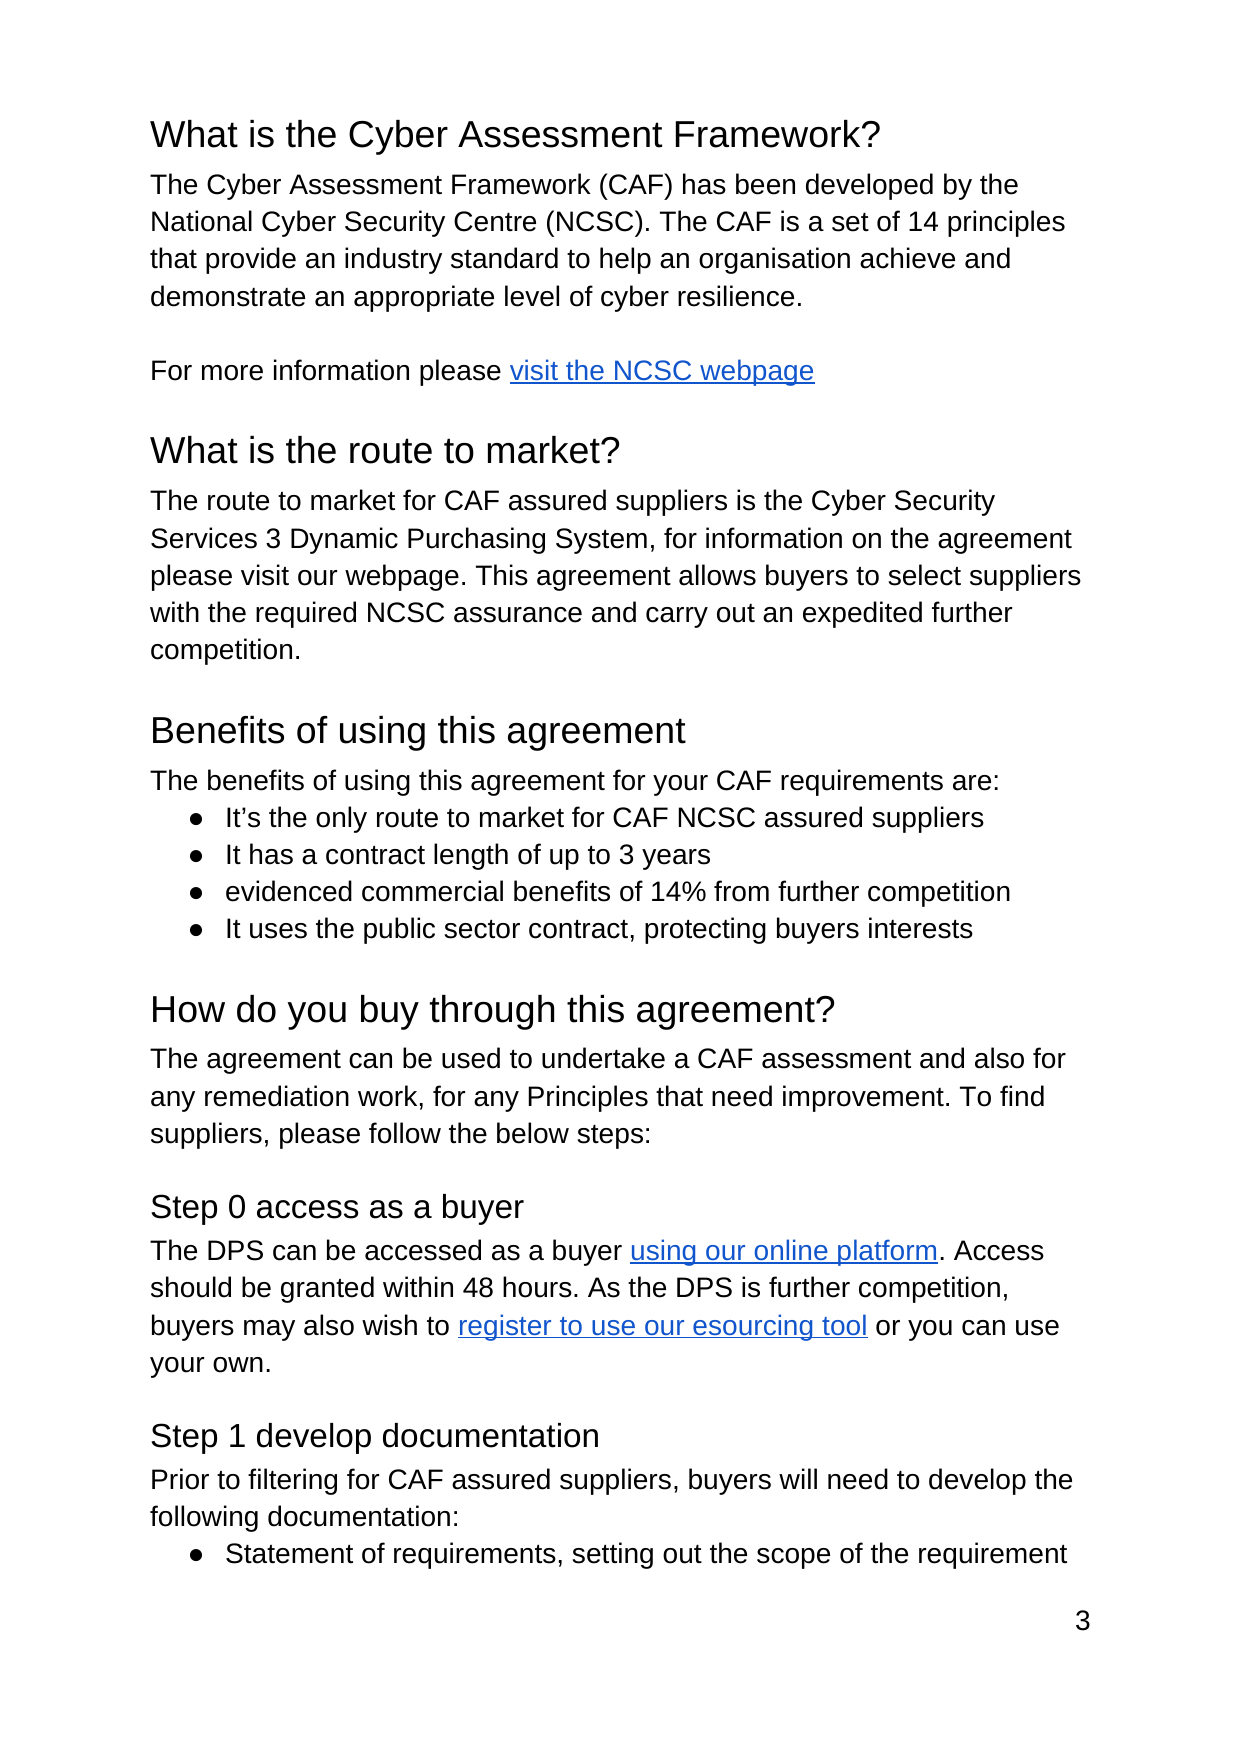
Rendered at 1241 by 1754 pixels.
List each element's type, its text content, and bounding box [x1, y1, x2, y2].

text The Cyber Assessment Framework (CAF) has been developed by the National Cyber Security Centre (NCSC). The CAF is a set of 14 principles that provide an industry standard to help an organisation achieve and demonstrate an appropriate level of cyber resilience. [150, 168, 1090, 312]
text The agreement can be used to undertake a CAF assessment and also for any remediation work, for any Principles that need improvement. To find suppliers, please follow the below steps: [150, 1042, 1090, 1149]
text For more information please visit the NCSC webpage [150, 354, 1090, 386]
list It’s the only route to market for CAF NCSC assured suppliers [187, 801, 1090, 833]
list It uses the public sector contract, protecting buyers interests [187, 912, 1090, 944]
list evidenced commercial benefits of 14% from further competition [187, 875, 1090, 907]
text Prior to filtering for CAF assured suppliers, buyers will need to develop the following documentation: [150, 1463, 1090, 1533]
subtitle Step 1 develop documentation [150, 1416, 1090, 1455]
subtitle Step 0 access as a buyer [150, 1187, 1090, 1226]
text The benefits of using this agreement for your CAF requirements are: [150, 763, 1090, 796]
subtitle How do you buy through this agreement? [150, 987, 1090, 1030]
text The route to market for CAF assured suppliers is the Cyber Security Services 3 Dynamic Purchasing System, for information on the agreement please visit our webpage. This agreement allows buyers to select suppliers with the required NCSC assurance and carry out an expedited further competition. [150, 484, 1090, 666]
subtitle What is the Cyber Assessment Framework? [150, 112, 1090, 156]
subtitle Benefits of using this agreement [150, 708, 1090, 751]
list Statement of requirements, setting out the scope of the requirement [187, 1537, 1090, 1570]
subtitle What is the route to market? [150, 429, 1090, 472]
list It has a contract length of up to 3 years [187, 838, 1090, 870]
text The DPS can be accessed as a buyer using our online platform. Access should be granted within 48 hours. As the DPS is further competition, buyers may also wish to register to use our esourcing tool or you can use your own. [150, 1234, 1090, 1378]
